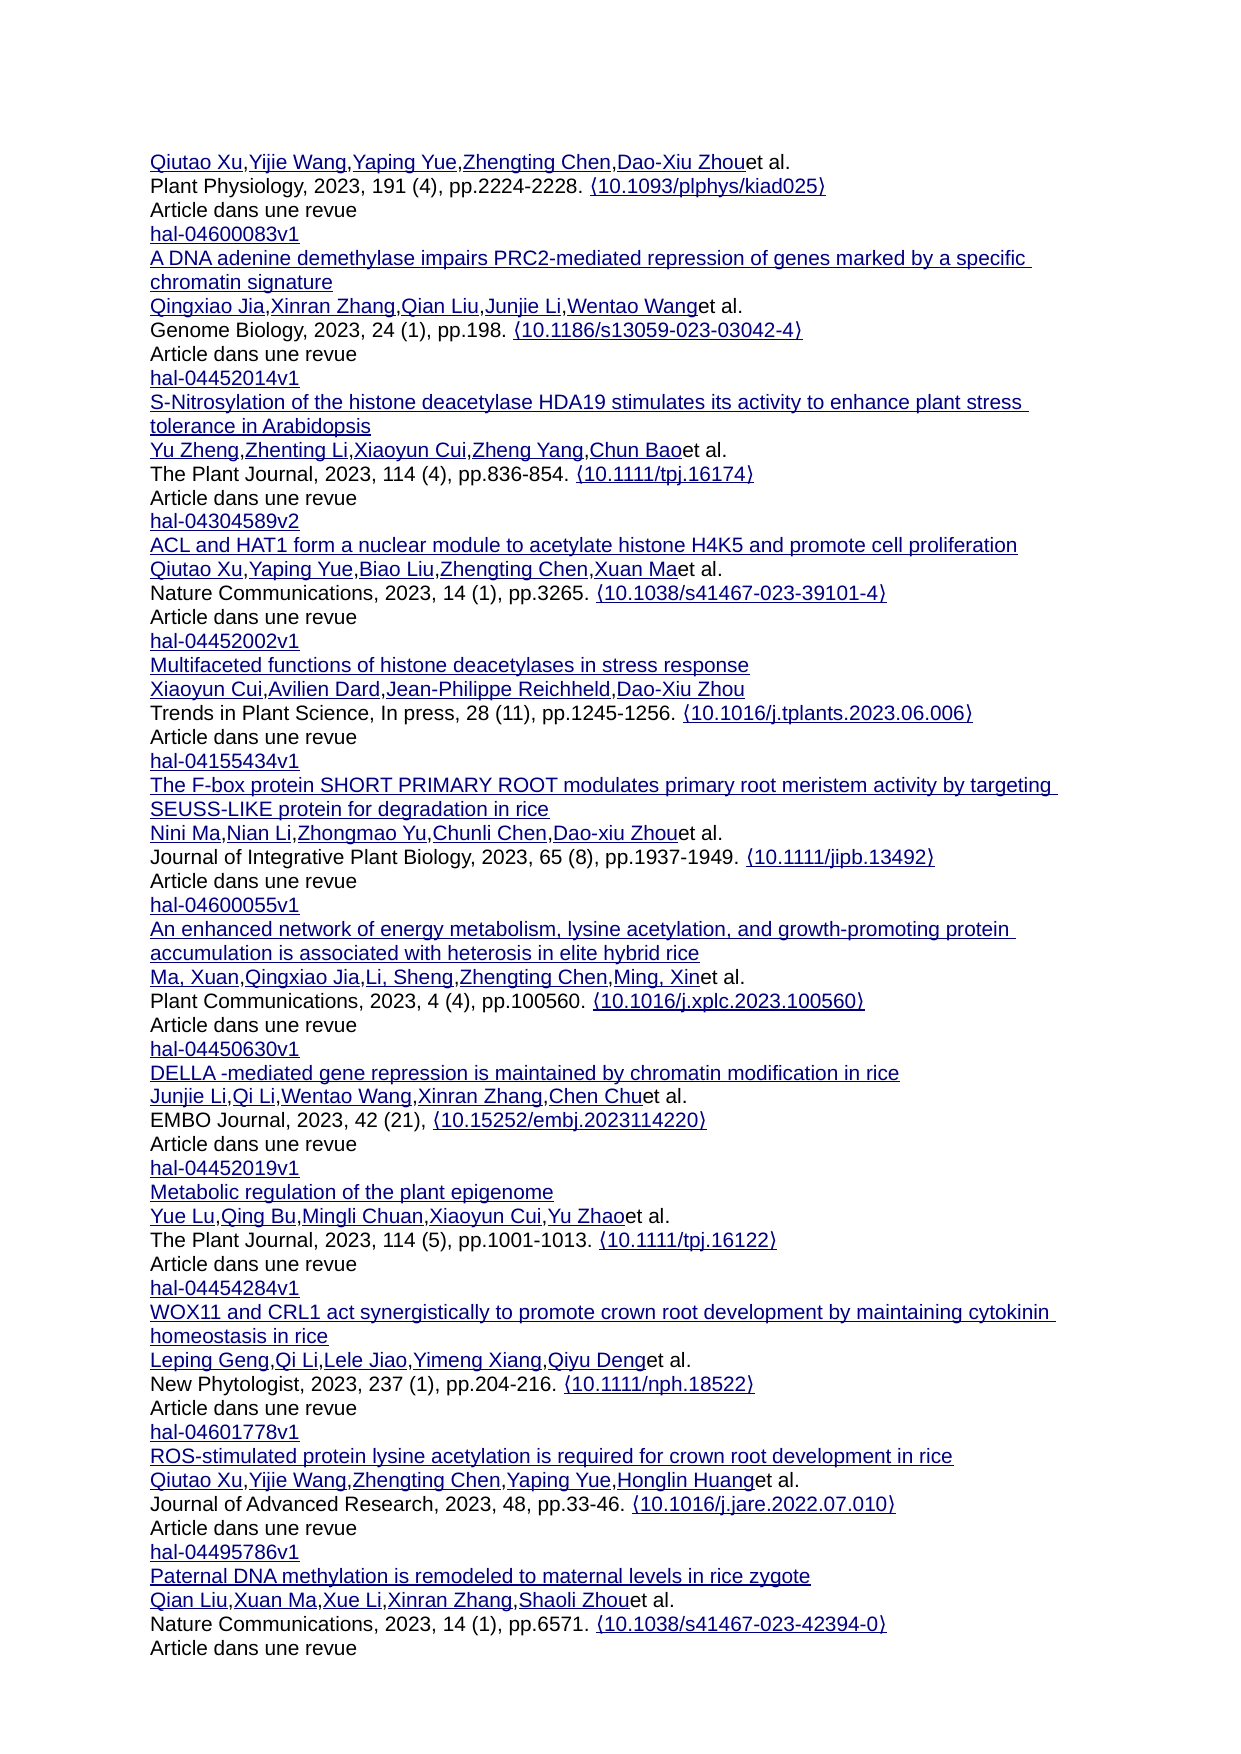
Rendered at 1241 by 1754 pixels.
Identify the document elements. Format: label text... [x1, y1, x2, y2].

table_cell An enhanced network of energy metabolism, lysine acetylation, and growth-promoting protein accumulation is associated with heterosis in elite hybrid rice Ma, Xuan,Qingxiao Jia,Li, Sheng,Zhengting Chen,Ming, Xinet al. Plant Communications, 2023, 4 (4), pp.100560. ⟨10.1016/j.xplc.2023.100560⟩ Article dans une revue hal-04450630v1 [150, 917, 1090, 1060]
table_cell DELLA ‐mediated gene repression is maintained by chromatin modification in rice Junjie Li,Qi Li,Wentao Wang,Xinran Zhang,Chen Chuet al. EMBO Journal, 2023, 42 (21), ⟨10.15252/embj.2023114220⟩ Article dans une revue hal-04452019v1 [150, 1060, 1090, 1180]
table_cell A DNA adenine demethylase impairs PRC2-mediated repression of genes marked by a specific chromatin signature Qingxiao Jia,Xinran Zhang,Qian Liu,Junjie Li,Wentao Wanget al. Genome Biology, 2023, 24 (1), pp.198. ⟨10.1186/s13059-023-03042-4⟩ Article dans une revue hal-04452014v1 [150, 246, 1090, 389]
table_cell ACL and HAT1 form a nuclear module to acetylate histone H4K5 and promote cell proliferation Qiutao Xu,Yaping Yue,Biao Liu,Zhengting Chen,Xuan Maet al. Nature Communications, 2023, 14 (1), pp.3265. ⟨10.1038/s41467-023-39101-4⟩ Article dans une revue hal-04452002v1 [150, 533, 1090, 653]
table_cell ROS-stimulated protein lysine acetylation is required for crown root development in rice Qiutao Xu,Yijie Wang,Zhengting Chen,Yaping Yue,Honglin Huanget al. Journal of Advanced Research, 2023, 48, pp.33-46. ⟨10.1016/j.jare.2022.07.010⟩ Article dans une revue hal-04495786v1 [150, 1444, 1090, 1563]
table_cell Multifaceted functions of histone deacetylases in stress response Xiaoyun Cui,Avilien Dard,Jean-Philippe Reichheld,Dao-Xiu Zhou Trends in Plant Science, In press, 28 (11), pp.1245-1256. ⟨10.1016/j.tplants.2023.06.006⟩ Article dans une revue hal-04155434v1 [150, 653, 1090, 773]
table_cell The F‐box protein SHORT PRIMARY ROOT modulates primary root meristem activity by targeting SEUSS‐LIKE protein for degradation in rice Nini Ma,Nian Li,Zhongmao Yu,Chunli Chen,Dao‐xiu Zhouet al. Journal of Integrative Plant Biology, 2023, 65 (8), pp.1937-1949. ⟨10.1111/jipb.13492⟩ Article dans une revue hal-04600055v1 [150, 773, 1090, 917]
table_cell Qiutao Xu,Yijie Wang,Yaping Yue,Zhengting Chen,Dao-Xiu Zhouet al. Plant Physiology, 2023, 191 (4), pp.2224-2228. ⟨10.1093/plphys/kiad025⟩ Article dans une revue hal-04600083v1 [150, 150, 1090, 246]
table_cell Metabolic regulation of the plant epigenome Yue Lu,Qing Bu,Mingli Chuan,Xiaoyun Cui,Yu Zhaoet al. The Plant Journal, 2023, 114 (5), pp.1001-1013. ⟨10.1111/tpj.16122⟩ Article dans une revue hal-04454284v1 [150, 1180, 1090, 1300]
table_cell Paternal DNA methylation is remodeled to maternal levels in rice zygote Qian Liu,Xuan Ma,Xue Li,Xinran Zhang,Shaoli Zhouet al. Nature Communications, 2023, 14 (1), pp.6571. ⟨10.1038/s41467-023-42394-0⟩ Article dans une revue [150, 1564, 1090, 1659]
table_cell WOX11 and CRL1 act synergistically to promote crown root development by maintaining cytokinin homeostasis in rice Leping Geng,Qi Li,Lele Jiao,Yimeng Xiang,Qiyu Denget al. New Phytologist, 2023, 237 (1), pp.204-216. ⟨10.1111/nph.18522⟩ Article dans une revue hal-04601778v1 [150, 1300, 1090, 1444]
table_cell S‐Nitrosylation of the histone deacetylase HDA19 stimulates its activity to enhance plant stress tolerance in Arabidopsis Yu Zheng,Zhenting Li,Xiaoyun Cui,Zheng Yang,Chun Baoet al. The Plant Journal, 2023, 114 (4), pp.836-854. ⟨10.1111/tpj.16174⟩ Article dans une revue hal-04304589v2 [150, 390, 1090, 533]
